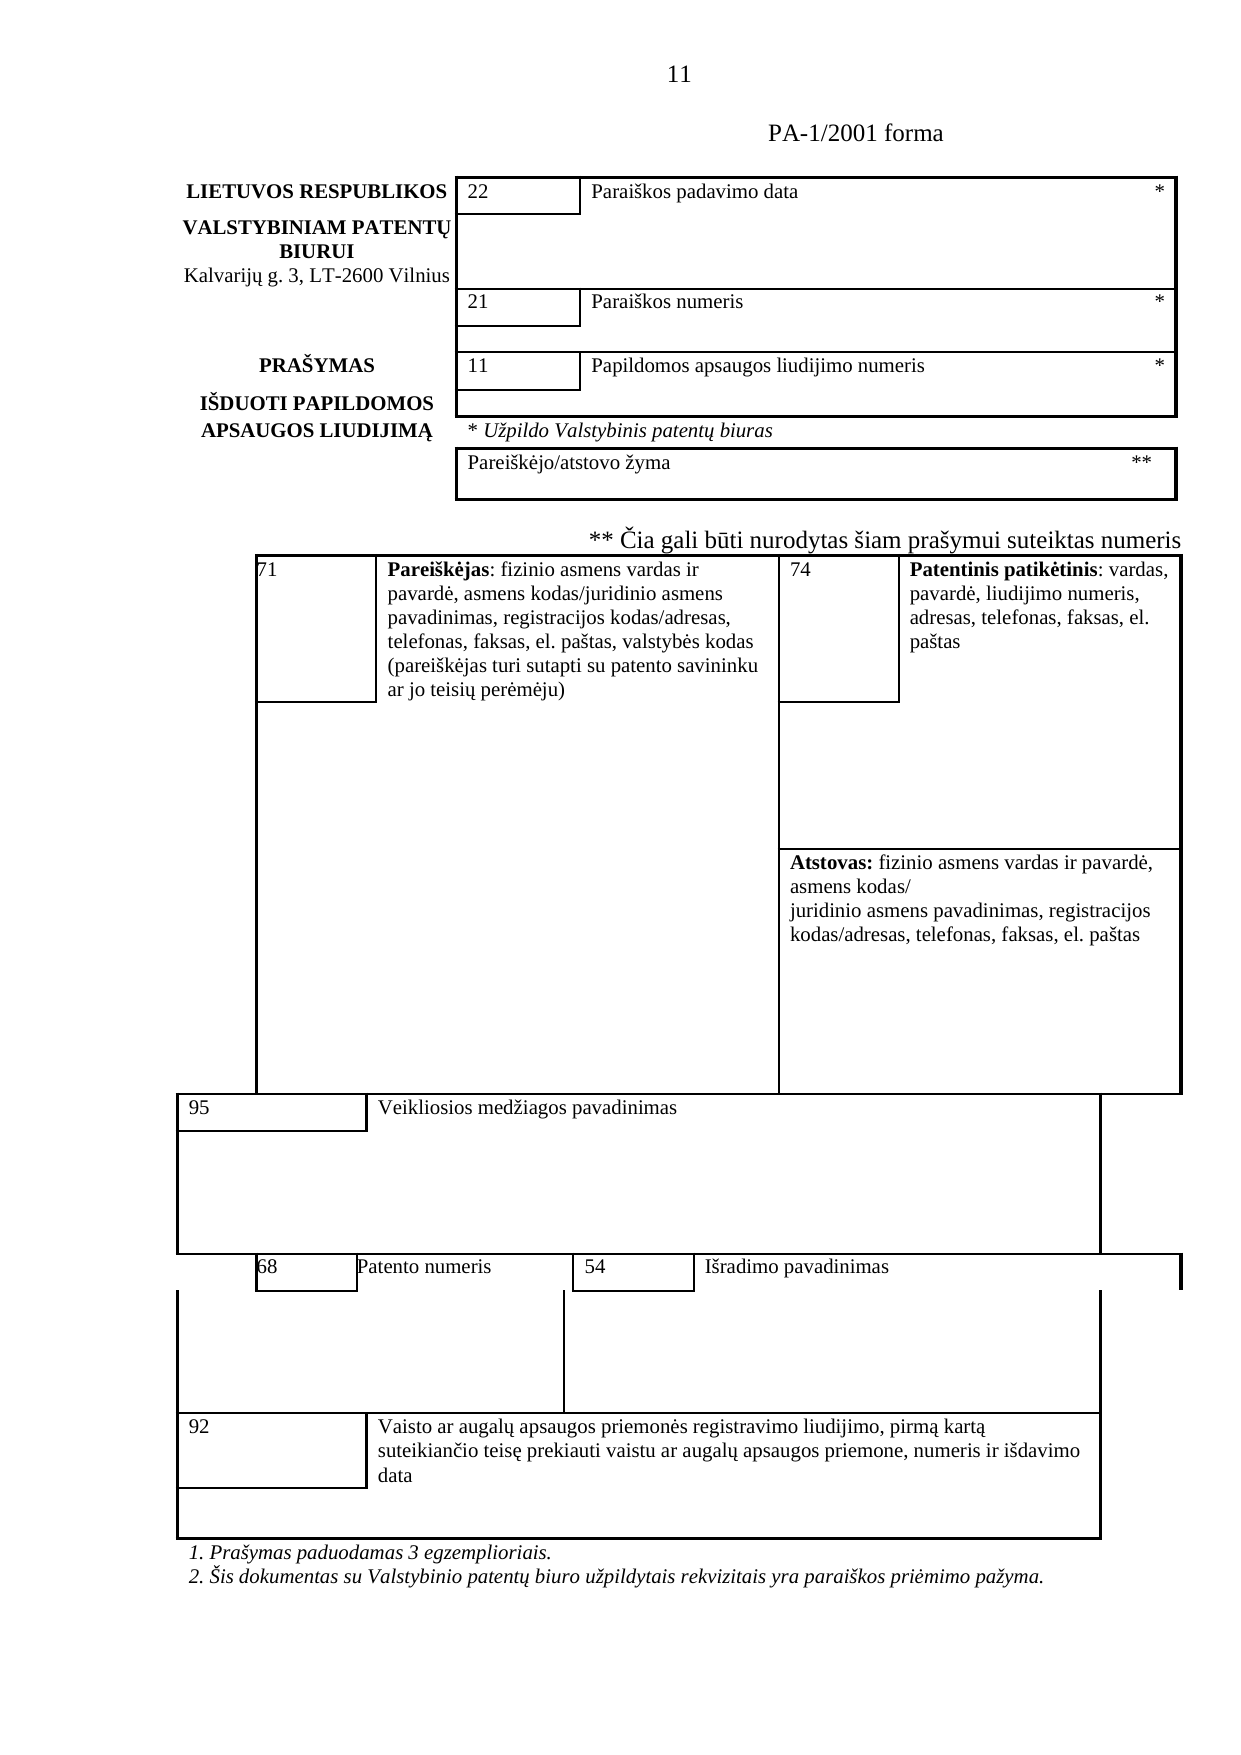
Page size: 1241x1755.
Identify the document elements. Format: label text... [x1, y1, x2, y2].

table_header 74 [780, 557, 898, 701]
table_cell PRAŠYMAS [177, 351, 455, 388]
table_cell [357, 1588, 366, 1612]
table_cell [1102, 1095, 1181, 1130]
table_cell Veikliosios medžiagos pavadinimas [368, 1095, 1099, 1130]
table_cell IŠDUOTI PAPILDOMOS [177, 389, 455, 415]
table_cell 54 [574, 1255, 693, 1290]
table_cell [177, 701, 255, 848]
table_cell Patento numeris [358, 1255, 572, 1290]
table_cell [694, 1588, 779, 1612]
table_cell [1102, 1130, 1181, 1252]
table_cell [464, 501, 585, 525]
table_cell [458, 391, 580, 415]
table_cell [1102, 1487, 1181, 1537]
table_cell [1102, 1412, 1181, 1487]
table_header 22 [458, 179, 579, 213]
text ** Čia gali būti nurodytas šiam prašymui suteiktas numeris [177, 525, 1181, 554]
table_cell [1102, 1290, 1181, 1412]
table_cell [366, 1130, 1099, 1252]
table_cell [366, 1487, 1099, 1537]
table_cell [899, 701, 1179, 848]
table_cell [376, 1588, 563, 1612]
table_cell [458, 215, 580, 287]
table_cell [177, 946, 255, 1092]
table_header LIETUVOS RESPUBLIKOS [177, 176, 455, 213]
table_cell [256, 1588, 357, 1612]
table_cell [1176, 415, 1181, 447]
table_cell [780, 946, 898, 1092]
table_cell [177, 1588, 256, 1612]
table_header Patentinis patikėtinis: vardas, pavardė, liudijimo numeris, adresas, telefonas, faksas, el. paštas [900, 557, 1179, 701]
table_cell 21 [458, 290, 579, 325]
table_cell [779, 1588, 898, 1612]
table_cell [1101, 1588, 1181, 1612]
table_cell 1. Prašymas paduodamas 3 egzemplioriais. [177, 1540, 1101, 1564]
table_cell [780, 703, 898, 848]
table_cell [899, 946, 1179, 1092]
table_cell [177, 288, 455, 325]
text PA-1/2001 forma [768, 118, 1181, 147]
table_cell [179, 1290, 366, 1412]
table_cell 92 [179, 1414, 365, 1487]
table_cell [573, 1588, 693, 1612]
table_cell [177, 1255, 255, 1290]
table_cell [580, 213, 1174, 287]
table_cell * Užpildo Valstybinis patentų biuras [456, 418, 1176, 447]
table_cell APSAUGOS LIUDIJIMĄ [177, 415, 456, 447]
table_cell [580, 325, 1174, 351]
table_cell [179, 1489, 366, 1537]
table_cell [580, 389, 1174, 415]
table_cell [564, 1588, 573, 1612]
table_cell [565, 1290, 1099, 1412]
table_cell 11 [458, 353, 579, 388]
table_cell [456, 501, 464, 525]
table_cell Paraiškos numeris * [581, 290, 1174, 325]
table_header Pareiškėjas: fizinio asmens vardas ir pavardė, asmens kodas/juridinio asmens pavadinimas, registracijos kodas/adresas, telefonas, faksas, el. paštas, valstybės kodas (pareiškėjas turi sutapti su patento savininku ar jo teisių perėmėju) [377, 557, 778, 701]
table_cell [258, 703, 376, 1092]
table_header Paraiškos padavimo data * [581, 179, 1174, 213]
table_cell [585, 498, 1181, 525]
table_cell 68 [258, 1255, 356, 1290]
table_cell [179, 1132, 366, 1252]
table_cell [1101, 1564, 1181, 1588]
table_cell [177, 498, 456, 525]
table_header [177, 554, 255, 701]
table_cell 2. Šis dokumentas su Valstybinio patentų biuro užpildytais rekvizitais yra paraiškos priėmimo pažyma. [177, 1564, 1101, 1588]
table_cell [366, 1588, 376, 1612]
table_cell Papildomos apsaugos liudijimo numeris * [581, 353, 1174, 388]
table_cell [177, 848, 255, 946]
table_cell Išradimo pavadinimas [695, 1255, 1179, 1290]
table_cell 95 [179, 1095, 365, 1130]
table_cell [1101, 1537, 1181, 1564]
table_cell [899, 1588, 1101, 1612]
table_cell Atstovas: fizinio asmens vardas ir pavardė, asmens kodas/ juridinio asmens pavadinimas, registracijos kodas/adresas, telefonas, faksas, el. paštas [780, 850, 1179, 946]
table_cell [458, 327, 580, 351]
table_cell Vaisto ar augalų apsaugos priemonės registravimo liudijimo, pirmą kartą suteikiančio teisę prekiauti vaistu ar augalų apsaugos priemone, numeris ir išdavimo data [368, 1414, 1099, 1487]
table_cell Pareiškėjo/atstovo žyma ** [458, 450, 1174, 498]
table_cell [366, 1290, 563, 1412]
table_cell VALSTYBINIAM PATENTŲ BIURUI Kalvarijų g. 3, LT-2600 Vilnius [177, 213, 455, 287]
table_cell [376, 701, 778, 1092]
table_cell [177, 447, 455, 498]
table_cell [177, 325, 455, 351]
table_header 71 [258, 557, 375, 701]
